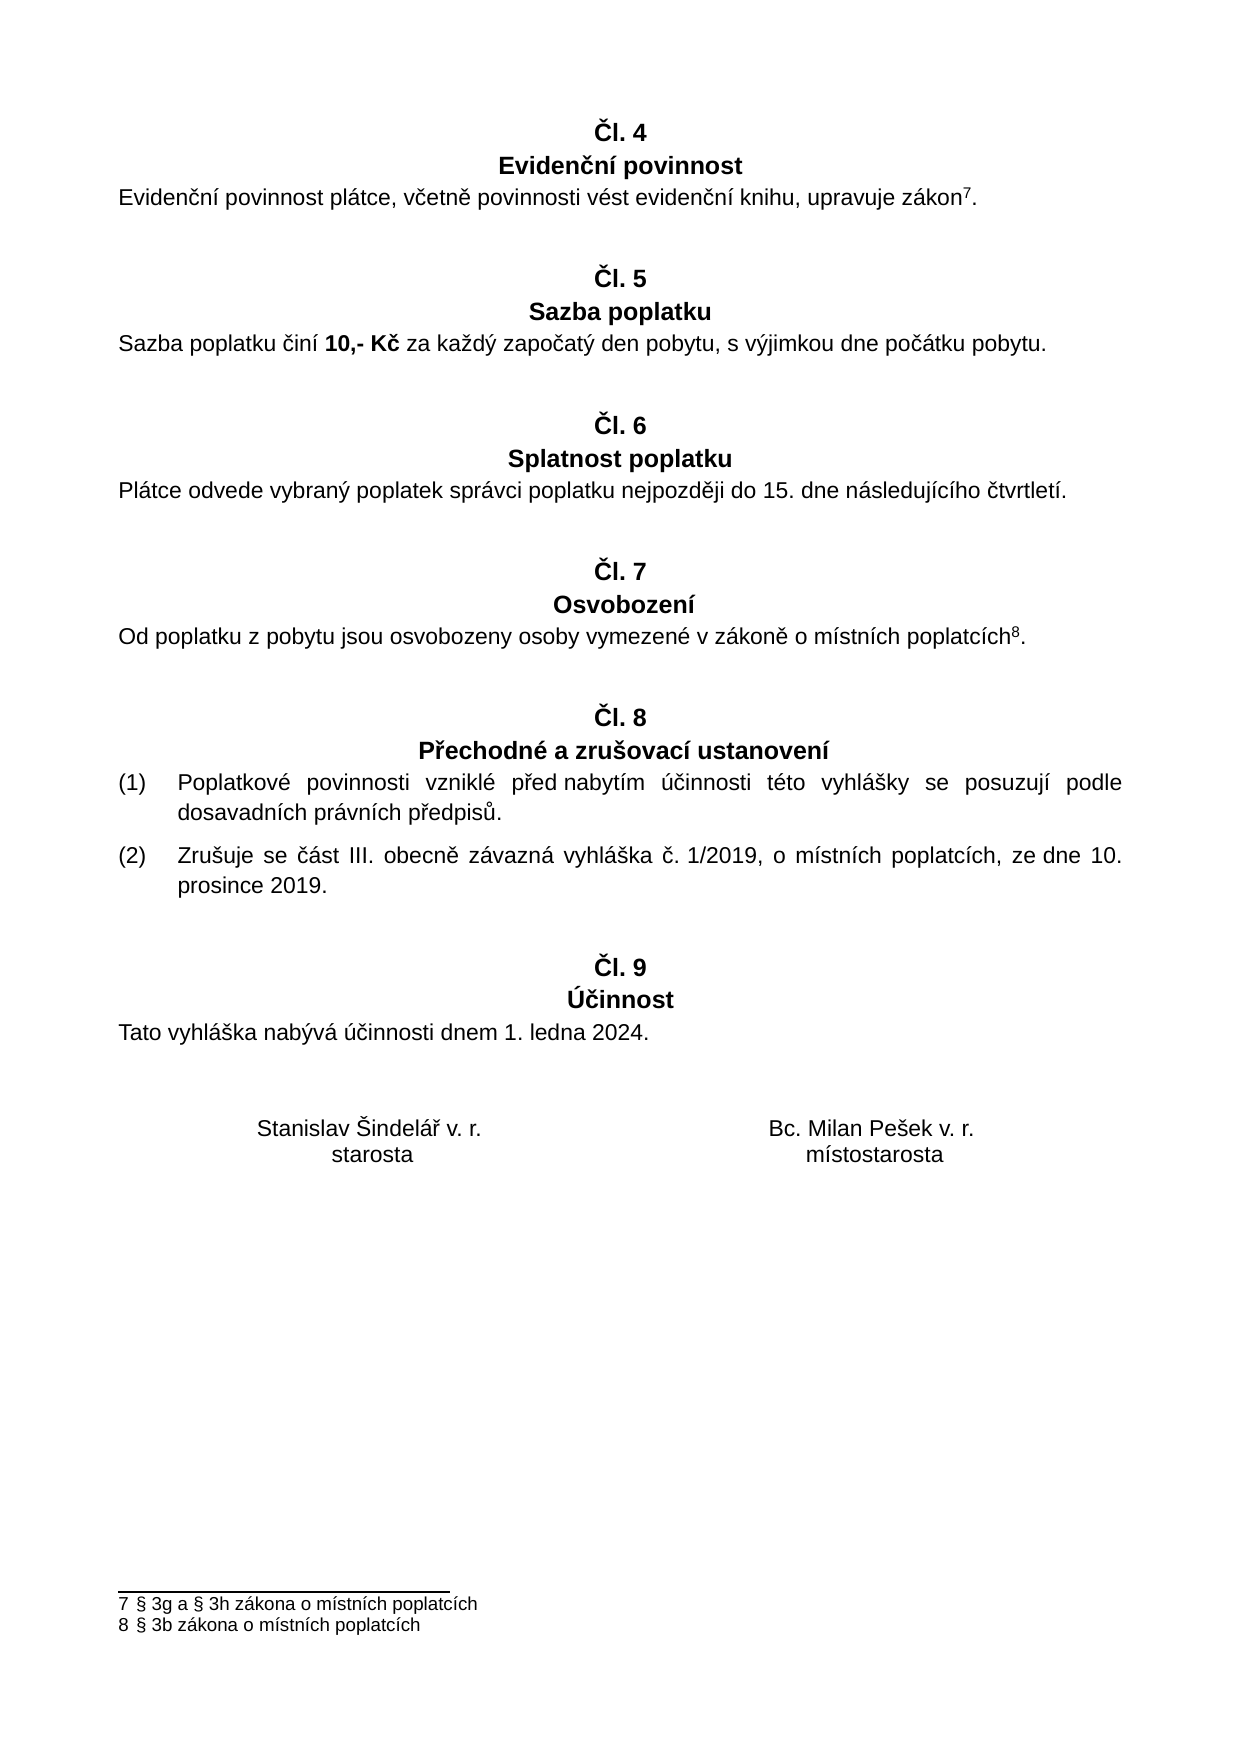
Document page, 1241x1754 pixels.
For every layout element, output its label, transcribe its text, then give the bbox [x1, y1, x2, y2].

text Tato vyhláška nabývá účinnosti dnem 1. ledna 2024. [118, 1018, 1122, 1045]
list Poplatkové povinnosti vzniklé před nabytím účinnosti této vyhlášky se posuzují podle dosavadních právních předpisů. [118, 769, 1122, 826]
subtitle Čl. 8 Přechodné a zrušovací ustanovení [118, 703, 1122, 765]
subtitle Čl. 5 Sazba poplatku [118, 264, 1122, 326]
text Od poplatku z pobytu jsou osvobozeny osoby vymezené v zákoně o místních poplatcích. [118, 623, 1122, 649]
subtitle Čl. 4 Evidenční povinnost [118, 118, 1122, 180]
subtitle Čl. 9 Účinnost [118, 952, 1122, 1014]
list Zrušuje se část III. obecně závazná vyhláška č. 1/2019, o místních poplatcích, ze dne 10. prosince 2019. [118, 842, 1122, 899]
text Plátce odvede vybraný poplatek správci poplatku nejpozději do 15. dne následujícího čtvrtletí. [118, 477, 1122, 503]
text § 3b zákona o místních poplatcích [118, 1614, 1122, 1635]
text Sazba poplatku činí 10,- Kč za každý započatý den pobytu, s výjimkou dne počátku pobytu. [118, 330, 1122, 357]
subtitle Čl. 6 Splatnost poplatku [118, 411, 1122, 472]
text § 3g a § 3h zákona o místních poplatcích [118, 1592, 1122, 1614]
text Evidenční povinnost plátce, včetně povinnosti vést evidenční knihu, upravuje zákon. [118, 184, 1122, 211]
table_header Stanislav Šindelář v. r. starosta [118, 1061, 620, 1173]
table_header Bc. Milan Pešek v. r. místostarosta [620, 1061, 1122, 1173]
table_cell [620, 1174, 1122, 1292]
subtitle Čl. 7 Osvobození [118, 557, 1122, 619]
table_cell [118, 1174, 620, 1292]
